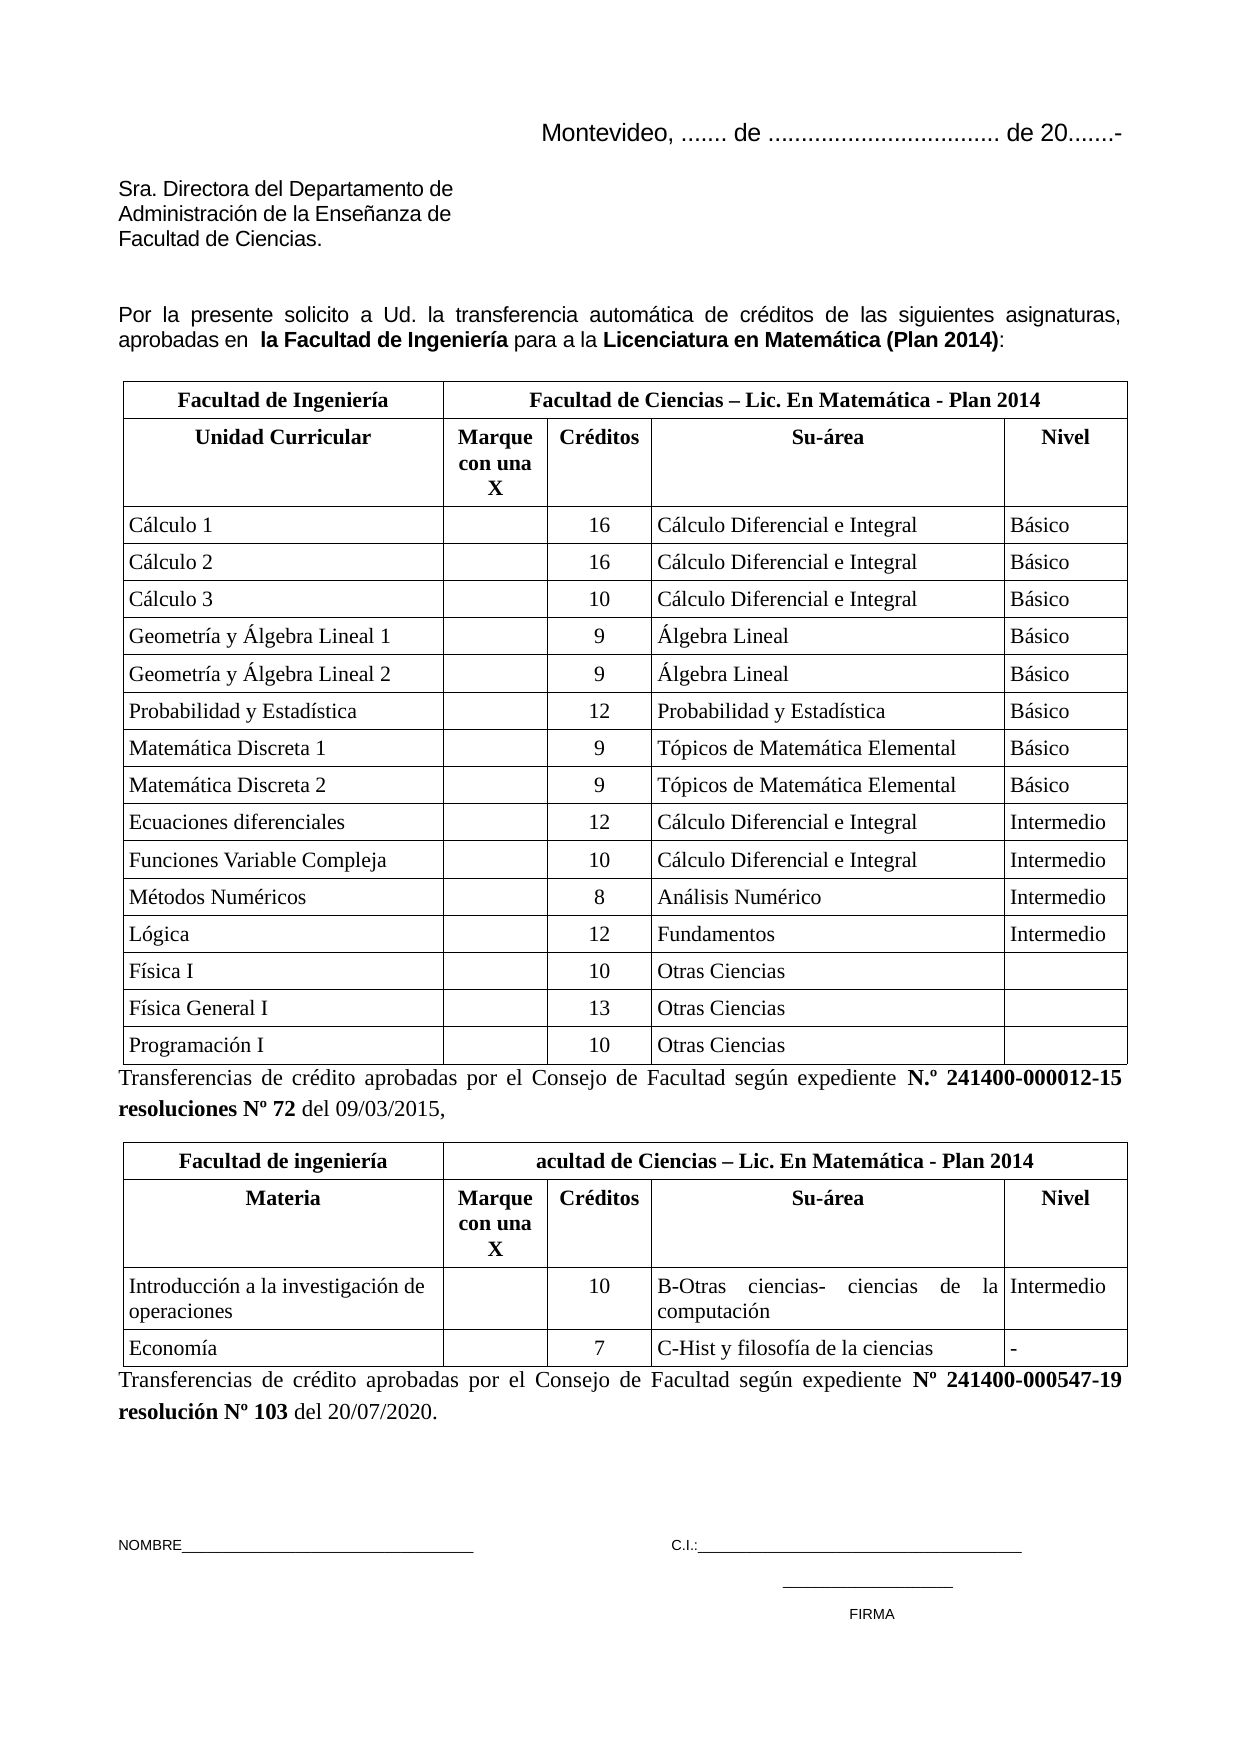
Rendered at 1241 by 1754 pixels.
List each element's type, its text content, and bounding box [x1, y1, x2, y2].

table_cell [444, 1268, 547, 1329]
table_cell Básico [1005, 767, 1127, 803]
table_cell Cálculo 1 [124, 507, 443, 543]
table_cell Economía [124, 1330, 443, 1366]
table_cell 16 [548, 544, 651, 580]
table_cell 10 [548, 581, 651, 617]
table_cell [444, 1330, 547, 1366]
table_cell Funciones Variable Compleja [124, 841, 443, 877]
table_cell Intermedio [1005, 841, 1127, 877]
text NOMBRE____________________________________ C.I.:________________________________________ [118, 1537, 1122, 1553]
table_cell Introducción a la investigación de operaciones [124, 1268, 443, 1329]
table_cell Física General I [124, 990, 443, 1026]
text _____________________ [118, 1571, 1122, 1588]
table_cell B-Otras ciencias- ciencias de la computación [652, 1268, 1004, 1329]
table_cell Álgebra Lineal [652, 655, 1004, 692]
table_cell Su-área [652, 1180, 1004, 1266]
table_cell Otras Ciencias [652, 953, 1004, 989]
table_cell Marque con una X [444, 419, 547, 506]
table_cell Intermedio [1005, 916, 1127, 952]
table_cell [1005, 990, 1127, 1026]
table_cell - [1005, 1330, 1127, 1366]
table_cell Intermedio [1005, 804, 1127, 840]
table_cell Cálculo Diferencial e Integral [652, 507, 1004, 543]
table_cell Básico [1005, 544, 1127, 580]
table_cell 12 [548, 916, 651, 952]
table_cell Probabilidad y Estadística [652, 693, 1004, 729]
table_cell Métodos Numéricos [124, 879, 443, 915]
table_cell Cálculo 2 [124, 544, 443, 580]
text Sra. Directora del Departamento de [118, 176, 1122, 201]
table_cell Básico [1005, 507, 1127, 543]
table_cell [444, 916, 547, 952]
table_cell 10 [548, 841, 651, 877]
table_cell [444, 879, 547, 915]
table_cell Probabilidad y Estadística [124, 693, 443, 729]
table_cell C-Hist y filosofía de la ciencias [652, 1330, 1004, 1366]
table_cell 13 [548, 990, 651, 1026]
table_cell [444, 990, 547, 1026]
table_cell 16 [548, 507, 651, 543]
table_cell [444, 1027, 547, 1063]
table_cell [444, 655, 547, 692]
table_cell [444, 507, 547, 543]
text Montevideo, ....... de ................................... de 20.......- [38, 118, 1122, 147]
table_cell [444, 953, 547, 989]
table_header Facultad de Ciencias – Lic. En Matemática - Plan 2014 [444, 382, 1127, 418]
table_cell Matemática Discreta 1 [124, 730, 443, 766]
table_cell Tópicos de Matemática Elemental [652, 730, 1004, 766]
table_cell Programación I [124, 1027, 443, 1063]
table_cell [1005, 953, 1127, 989]
table_cell Cálculo Diferencial e Integral [652, 804, 1004, 840]
table_cell Nivel [1005, 1180, 1127, 1266]
table_header Facultad de Ingeniería [124, 382, 443, 418]
table_cell Básico [1005, 655, 1127, 692]
table_cell Tópicos de Matemática Elemental [652, 767, 1004, 803]
table_cell [1005, 1027, 1127, 1063]
table_cell [444, 581, 547, 617]
table_cell 9 [548, 767, 651, 803]
table_cell 9 [548, 730, 651, 766]
table_cell Su-área [652, 419, 1004, 506]
table_cell Geometría y Álgebra Lineal 1 [124, 618, 443, 654]
table_cell [444, 841, 547, 877]
table_cell Marque con una X [444, 1180, 547, 1266]
table_cell Básico [1005, 618, 1127, 654]
table_cell Básico [1005, 581, 1127, 617]
text Transferencias de crédito aprobadas por el Consejo de Facultad según expediente N.º 241400-000012-15 resoluciones Nº 72 del 09/03/2015, [118, 1064, 1122, 1122]
table_cell Cálculo 3 [124, 581, 443, 617]
table_cell 10 [548, 1268, 651, 1329]
table_cell Análisis Numérico [652, 879, 1004, 915]
table_cell 12 [548, 693, 651, 729]
table_cell Cálculo Diferencial e Integral [652, 544, 1004, 580]
table_cell Créditos [548, 1180, 651, 1266]
text Administración de la Enseñanza de [118, 201, 1122, 226]
text Transferencias de crédito aprobadas por el Consejo de Facultad según expediente Nº 241400-000547-19 resolución Nº 103 del 20/07/2020. [118, 1367, 1122, 1424]
table_cell [444, 693, 547, 729]
table_cell Física I [124, 953, 443, 989]
table_cell 10 [548, 1027, 651, 1063]
table_cell Básico [1005, 730, 1127, 766]
text Por la presente solicito a Ud. la transferencia automática de créditos de las siguientes asignaturas, aprobadas en la Facultad de Ingeniería para a la Licenciatura en Matemática (Plan 2014): [118, 302, 1122, 352]
table_cell Cálculo Diferencial e Integral [652, 581, 1004, 617]
table_cell Otras Ciencias [652, 1027, 1004, 1063]
table_header acultad de Ciencias – Lic. En Matemática - Plan 2014 [444, 1143, 1127, 1179]
table_cell 10 [548, 953, 651, 989]
table_cell Lógica [124, 916, 443, 952]
table_cell Unidad Curricular [124, 419, 443, 506]
table_cell [444, 544, 547, 580]
table_cell Intermedio [1005, 1268, 1127, 1329]
table_cell Otras Ciencias [652, 990, 1004, 1026]
table_cell Intermedio [1005, 879, 1127, 915]
table_cell [444, 804, 547, 840]
table_cell 12 [548, 804, 651, 840]
table_cell Básico [1005, 693, 1127, 729]
table_cell Nivel [1005, 419, 1127, 506]
table_cell 7 [548, 1330, 651, 1366]
table_cell Fundamentos [652, 916, 1004, 952]
table_cell Ecuaciones diferenciales [124, 804, 443, 840]
table_cell Créditos [548, 419, 651, 506]
table_cell Matemática Discreta 2 [124, 767, 443, 803]
table_cell Geometría y Álgebra Lineal 2 [124, 655, 443, 692]
text FIRMA [118, 1606, 1122, 1623]
table_cell Álgebra Lineal [652, 618, 1004, 654]
text Facultad de Ciencias. [118, 226, 1122, 251]
table_cell Materia [124, 1180, 443, 1266]
table_cell 9 [548, 655, 651, 692]
table_cell [444, 618, 547, 654]
table_cell Cálculo Diferencial e Integral [652, 841, 1004, 877]
table_cell [444, 730, 547, 766]
table_cell [444, 767, 547, 803]
table_cell 9 [548, 618, 651, 654]
table_cell 8 [548, 879, 651, 915]
table_header Facultad de ingeniería [124, 1143, 443, 1179]
